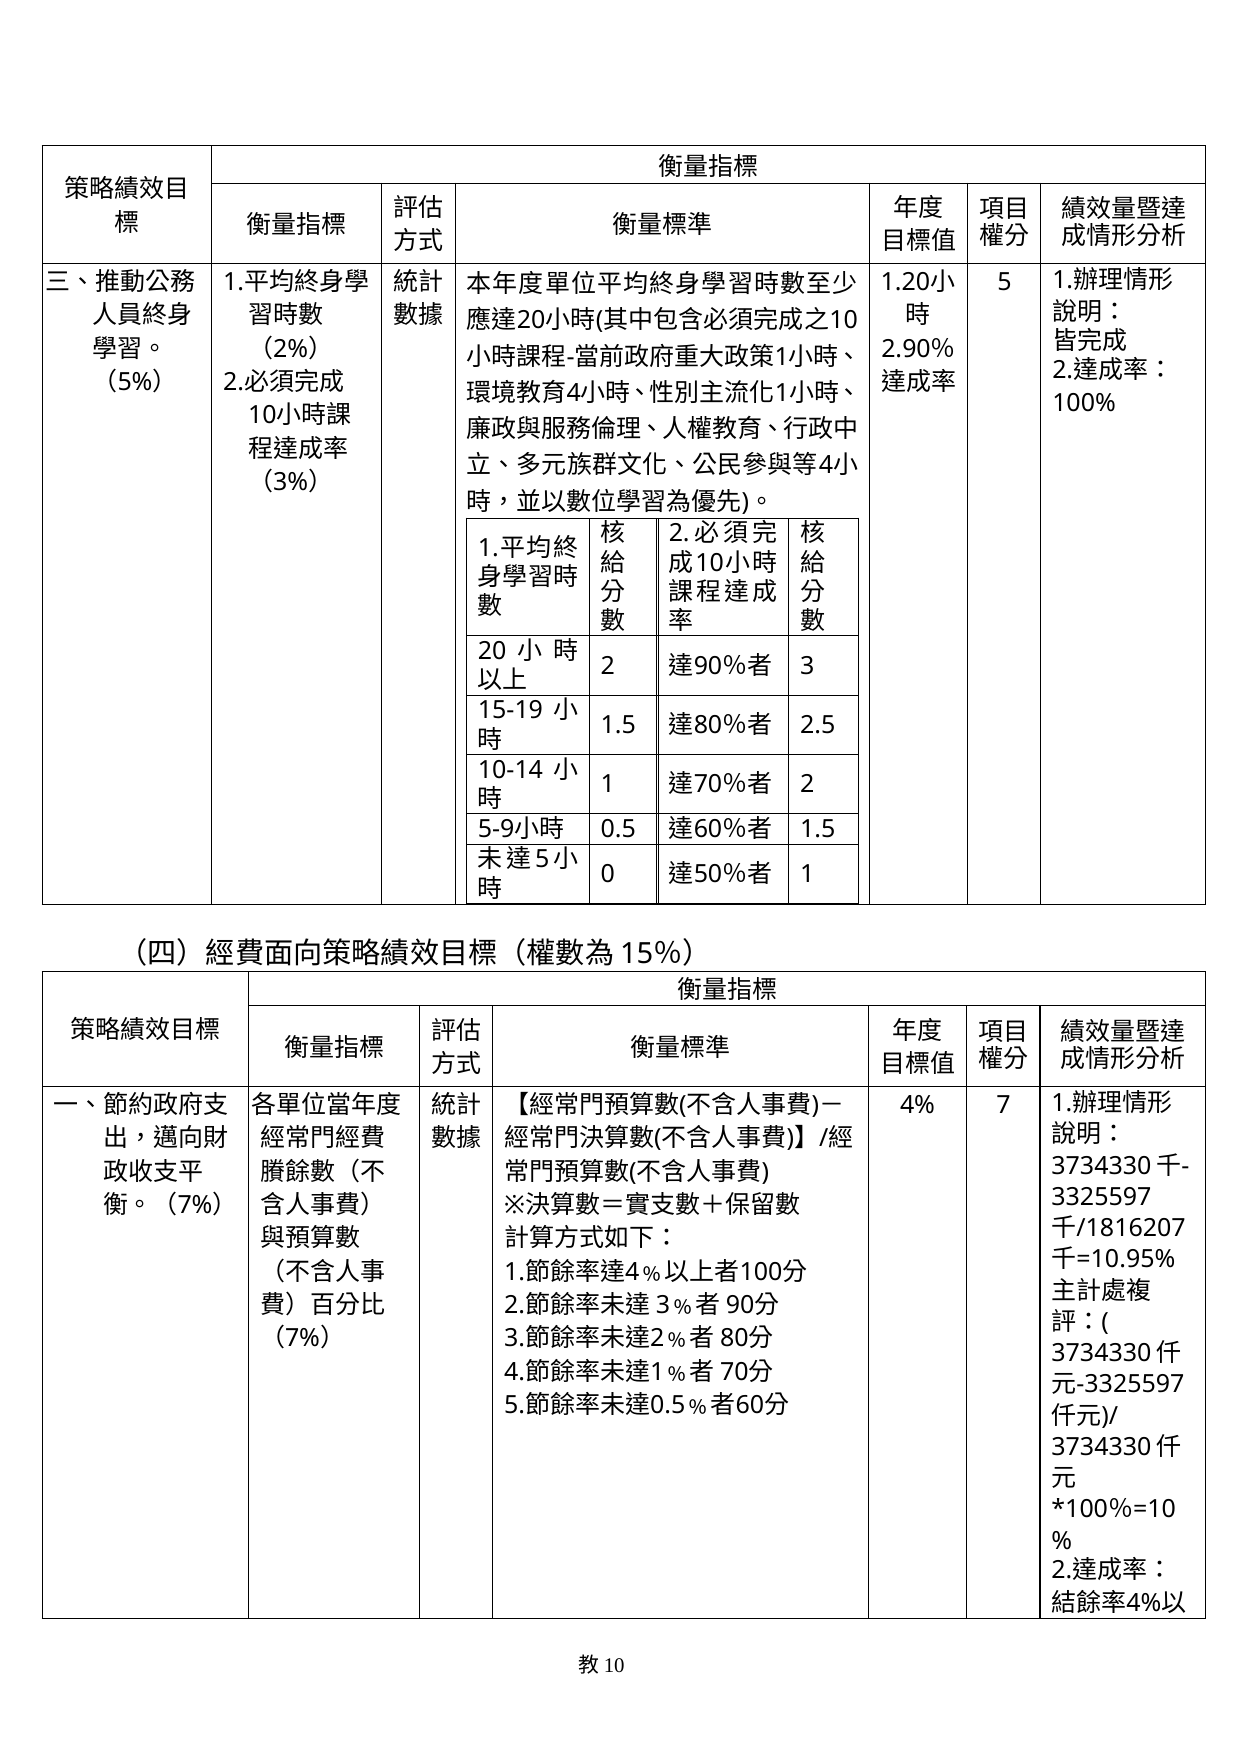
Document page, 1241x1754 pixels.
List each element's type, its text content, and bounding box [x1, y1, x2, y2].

table_cell 達50％者 [659, 845, 788, 903]
table_cell 4% [869, 1087, 966, 1618]
table_cell 評估方式 [382, 184, 455, 263]
table_cell 5-9小時 [467, 814, 589, 843]
table_cell 5 [968, 264, 1040, 904]
table_cell 評估方式 [420, 1006, 492, 1086]
table_cell 3 [789, 636, 858, 694]
table_cell 1.辦理情形說明： 皆完成 2.達成率： 100% [1041, 264, 1205, 904]
table_cell 三、推動公務人員終身學習。（5%） [43, 264, 211, 904]
table_cell 1.平均終身學習時數（2%） 2.必須完成10小時課程達成率（3%） [212, 264, 381, 904]
table_cell 統計數據 [420, 1087, 492, 1618]
table_cell 項目權分 [967, 1006, 1039, 1086]
table_cell 衡量指標 [249, 1006, 419, 1086]
text （四）經費面向策略績效目標（權數為15％） [118, 933, 1122, 971]
table_header 策略績效目標 [43, 146, 211, 263]
table_cell 0 [590, 845, 656, 903]
table_cell 衡量標準 [456, 184, 869, 263]
table_cell 1.5 [590, 696, 656, 754]
table_header 核給分數 [590, 519, 656, 635]
table_cell 1.20小時 2.90％達成率 [870, 264, 967, 904]
table_cell 衡量指標 [212, 184, 381, 263]
table_cell 績效量暨達成情形分析 [1041, 184, 1205, 263]
table_cell 衡量標準 [493, 1006, 868, 1086]
table_cell 20小時以上 [467, 636, 589, 694]
table_cell 年度 目標值 [870, 184, 967, 263]
table_cell 10-14小時 [467, 755, 589, 813]
table_header 2.必須完成10小時課程達成率 [659, 519, 788, 635]
table_cell 0.5 [590, 814, 656, 843]
table_cell 1.5 [789, 814, 858, 843]
table_cell 達60％者 [659, 814, 788, 843]
table_cell 【經常門預算數(不含人事費)－經常門決算數(不含人事費)】/經常門預算數(不含人事費) ※決算數＝實支數＋保留數 計算方式如下： 1.節餘率達4﹪以上者100分 2.節餘率未達 3﹪者 90分 3.節餘率未達2﹪者 80分 4.節餘率未達1﹪者 70分 5.節餘率未達0.5﹪者60分 [493, 1087, 868, 1618]
table_header 策略績效目標 [43, 972, 248, 1086]
table_header 衡量指標 [212, 146, 1205, 182]
table_cell 2 [590, 636, 656, 694]
table_cell 達70％者 [659, 755, 788, 813]
table_cell 績效量暨達成情形分析 [1041, 1006, 1205, 1086]
table_header 1.平均終身學習時數 [467, 519, 589, 635]
table_cell 1 [789, 845, 858, 903]
table_cell 2.5 [789, 696, 858, 754]
table_cell 項目權分 [968, 184, 1040, 263]
table_cell 本年度單位平均終身學習時數至少應達20小時(其中包含必須完成之10小時課程-當前政府重大政策1小時、環境教育4小時、性別主流化1小時、廉政與服務倫理、人權教育、行政中立、多元族群文化、公民參與等4小時，並以數位學習為優先)。 [456, 264, 869, 904]
table_cell 節約政府支出，邁向財政收支平衡。（7%） [43, 1087, 248, 1618]
table_cell 7 [967, 1087, 1039, 1618]
table_cell 各單位當年度經常門經費賸餘數（不含人事費）與預算數（不含人事費）百分比（7%） [249, 1087, 419, 1618]
table_cell 達90％者 [659, 636, 788, 694]
table_header 核給分數 [789, 519, 858, 635]
table_cell 年度 目標值 [869, 1006, 966, 1086]
table_cell 2 [789, 755, 858, 813]
table_cell 未達5小時 [467, 845, 589, 903]
table_cell 統計數據 [382, 264, 455, 904]
table_cell 達80％者 [659, 696, 788, 754]
table_cell 15-19小時 [467, 696, 589, 754]
table_cell 1.辦理情形說明：3734330千-3325597千/1816207千=10.95% 主計處複評：( 3734330仟元-3325597仟元)/3734330仟元*100％=10% 2.達成率： 結餘率4%以 [1041, 1087, 1205, 1618]
table_cell 1 [590, 755, 656, 813]
table_header 衡量指標 [249, 972, 1205, 1005]
